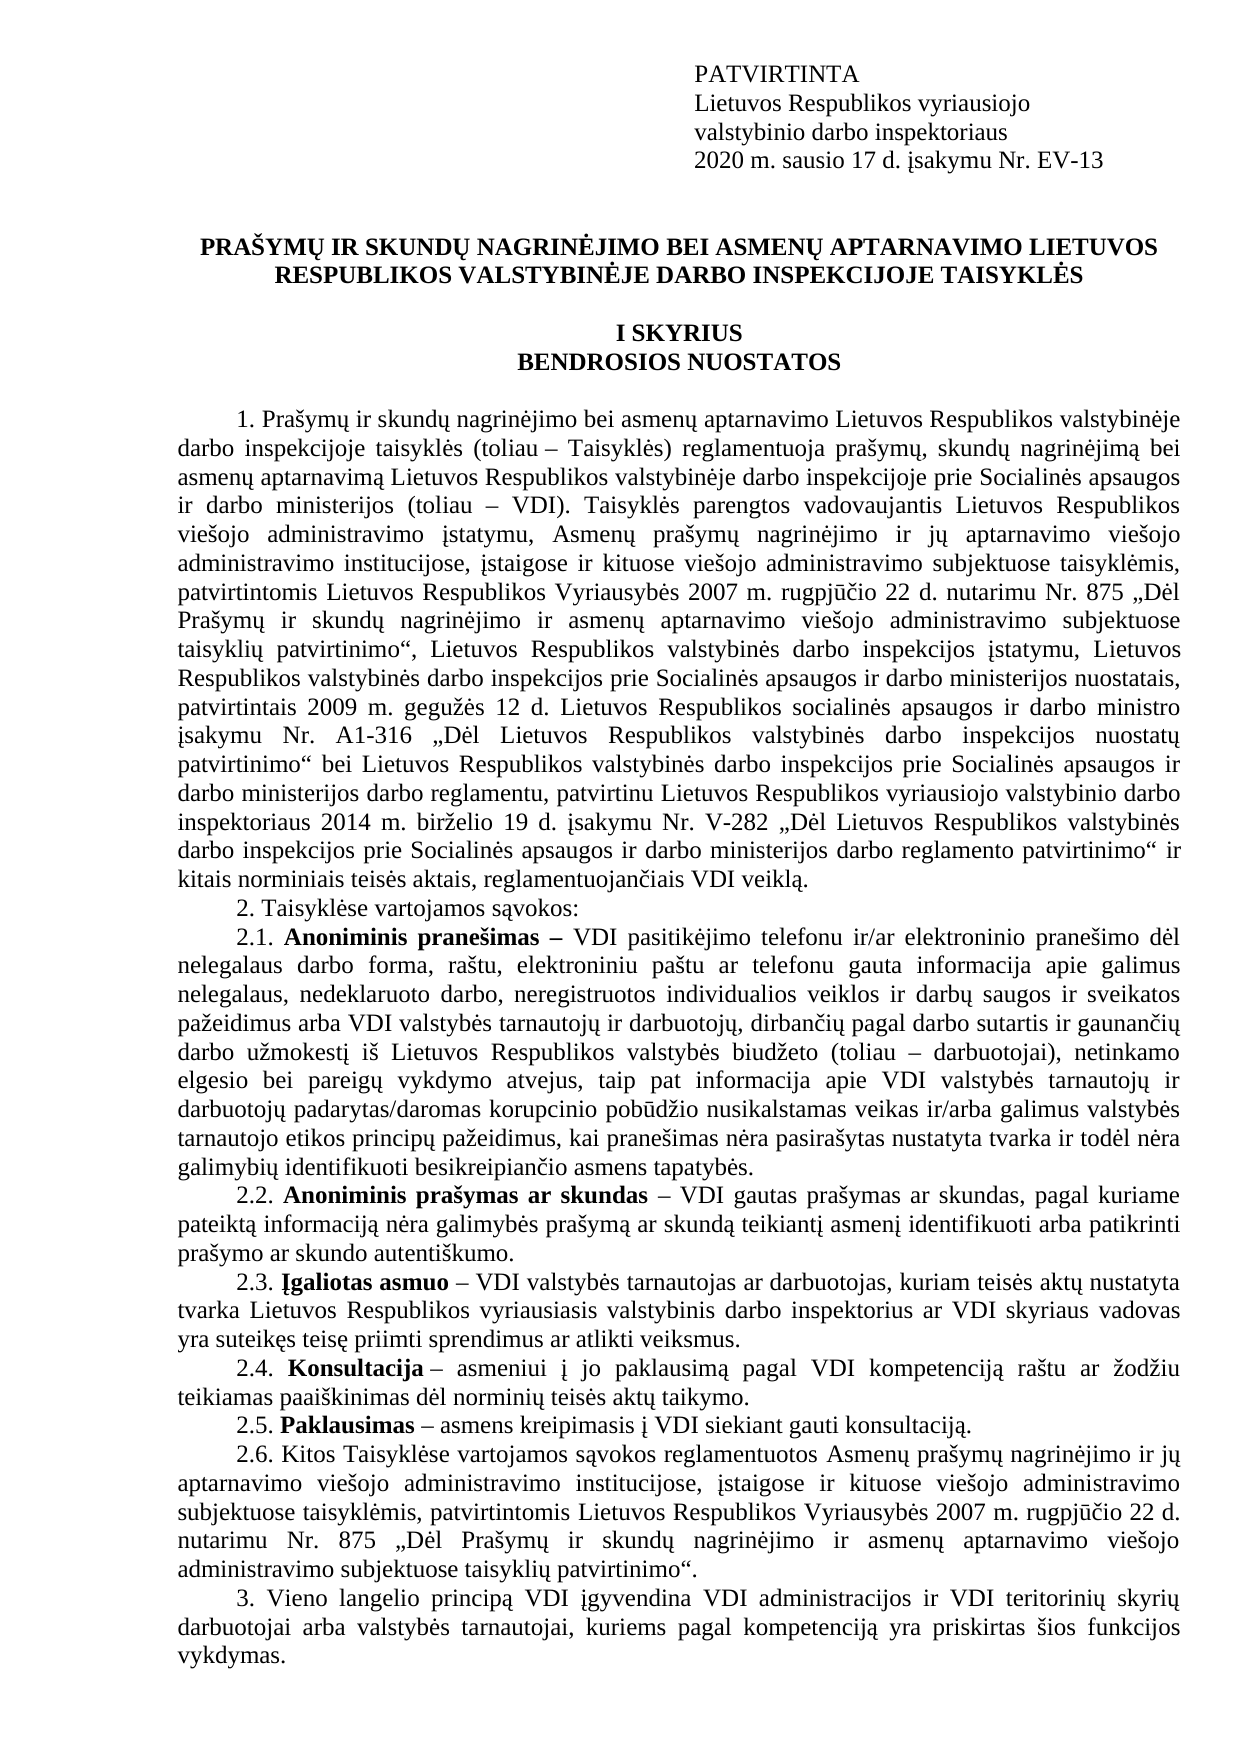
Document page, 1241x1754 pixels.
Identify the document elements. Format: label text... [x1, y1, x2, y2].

text PRAŠYMŲ IR SKUNDŲ NAGRINĖJIMO BEI ASMENŲ APTARNAVIMO LIETUVOS RESPUBLIKOS VALSTYBINĖJE DARBO INSPEKCIJOJE TAISYKLĖS [177, 232, 1181, 289]
text 2.4. Konsultacija – asmeniui į jo paklausimą pagal VDI kompetenciją raštu ar žodžiu teikiamas paaiškinimas dėl norminių teisės aktų taikymo. [177, 1353, 1181, 1410]
text I SKYRIUS [177, 318, 1181, 347]
text 3. Vieno langelio principą VDI įgyvendina VDI administracijos ir VDI teritorinių skyrių darbuotojai arba valstybės tarnautojai, kuriems pagal kompetenciją yra priskirtas šios funkcijos vykdymas. [177, 1583, 1181, 1669]
text 2. Taisyklėse vartojamos sąvokos: [177, 893, 1181, 922]
text 2.1. Anoniminis pranešimas – VDI pasitikėjimo telefonu ir/ar elektroninio pranešimo dėl nelegalaus darbo forma, raštu, elektroniniu paštu ar telefonu gauta informacija apie galimus nelegalaus, nedeklaruoto darbo, neregistruotos individualios veiklos ir darbų saugos ir sveikatos pažeidimus arba VDI valstybės tarnautojų ir darbuotojų, dirbančių pagal darbo sutartis ir gaunančių darbo užmokestį iš Lietuvos Respublikos valstybės biudžeto (toliau – darbuotojai), netinkamo elgesio bei pareigų vykdymo atvejus, taip pat informacija apie VDI valstybės tarnautojų ir darbuotojų padarytas/daromas korupcinio pobūdžio nusikalstamas veikas ir/arba galimus valstybės tarnautojo etikos principų pažeidimus, kai pranešimas nėra pasirašytas nustatyta tvarka ir todėl nėra galimybių identifikuoti besikreipiančio asmens tapatybės. [177, 922, 1181, 1180]
text 2.3. Įgaliotas asmuo – VDI valstybės tarnautojas ar darbuotojas, kuriam teisės aktų nustatyta tvarka Lietuvos Respublikos vyriausiasis valstybinis darbo inspektorius ar VDI skyriaus vadovas yra suteikęs teisę priimti sprendimus ar atlikti veiksmus. [177, 1267, 1181, 1353]
text 2.2. Anoniminis prašymas ar skundas – VDI gautas prašymas ar skundas, pagal kuriame pateiktą informaciją nėra galimybės prašymą ar skundą teikiantį asmenį identifikuoti arba patikrinti prašymo ar skundo autentiškumo. [177, 1180, 1181, 1267]
text 2.5. Paklausimas – asmens kreipimasis į VDI siekiant gauti konsultaciją. [177, 1410, 1181, 1439]
text 2.6. Kitos Taisyklėse vartojamos sąvokos reglamentuotos Asmenų prašymų nagrinėjimo ir jų aptarnavimo viešojo administravimo institucijose, įstaigose ir kituose viešojo administravimo subjektuose taisyklėmis, patvirtintomis Lietuvos Respublikos Vyriausybės 2007 m. rugpjūčio 22 d. nutarimu Nr. 875 „Dėl Prašymų ir skundų nagrinėjimo ir asmenų aptarnavimo viešojo administravimo subjektuose taisyklių patvirtinimo“. [177, 1439, 1181, 1583]
text BENDROSIOS NUOSTATOS [177, 347, 1181, 375]
text 2020 m. sausio 17 d. įsakymu Nr. EV-13 [694, 145, 1181, 174]
text Lietuvos Respublikos vyriausiojo [694, 88, 1181, 117]
text 1. Prašymų ir skundų nagrinėjimo bei asmenų aptarnavimo Lietuvos Respublikos valstybinėje darbo inspekcijoje taisyklės (toliau – Taisyklės) reglamentuoja prašymų, skundų nagrinėjimą bei asmenų aptarnavimą Lietuvos Respublikos valstybinėje darbo inspekcijoje prie Socialinės apsaugos ir darbo ministerijos (toliau – VDI). Taisyklės parengtos vadovaujantis Lietuvos Respublikos viešojo administravimo įstatymu, Asmenų prašymų nagrinėjimo ir jų aptarnavimo viešojo administravimo institucijose, įstaigose ir kituose viešojo administravimo subjektuose taisyklėmis, patvirtintomis Lietuvos Respublikos Vyriausybės 2007 m. rugpjūčio 22 d. nutarimu Nr. 875 „Dėl Prašymų ir skundų nagrinėjimo ir asmenų aptarnavimo viešojo administravimo subjektuose taisyklių patvirtinimo“, Lietuvos Respublikos valstybinės darbo inspekcijos įstatymu, Lietuvos Respublikos valstybinės darbo inspekcijos prie Socialinės apsaugos ir darbo ministerijos nuostatais, patvirtintais 2009 m. gegužės 12 d. Lietuvos Respublikos socialinės apsaugos ir darbo ministro įsakymu Nr. A1-316 „Dėl Lietuvos Respublikos valstybinės darbo inspekcijos nuostatų patvirtinimo“ bei Lietuvos Respublikos valstybinės darbo inspekcijos prie Socialinės apsaugos ir darbo ministerijos darbo reglamentu, patvirtinu Lietuvos Respublikos vyriausiojo valstybinio darbo inspektoriaus 2014 m. birželio 19 d. įsakymu Nr. V-282 „Dėl Lietuvos Respublikos valstybinės darbo inspekcijos prie Socialinės apsaugos ir darbo ministerijos darbo reglamento patvirtinimo“ ir kitais norminiais teisės aktais, reglamentuojančiais VDI veiklą. [177, 404, 1181, 893]
text valstybinio darbo inspektoriaus [694, 117, 1181, 145]
text PATVIRTINTA [694, 59, 1181, 88]
